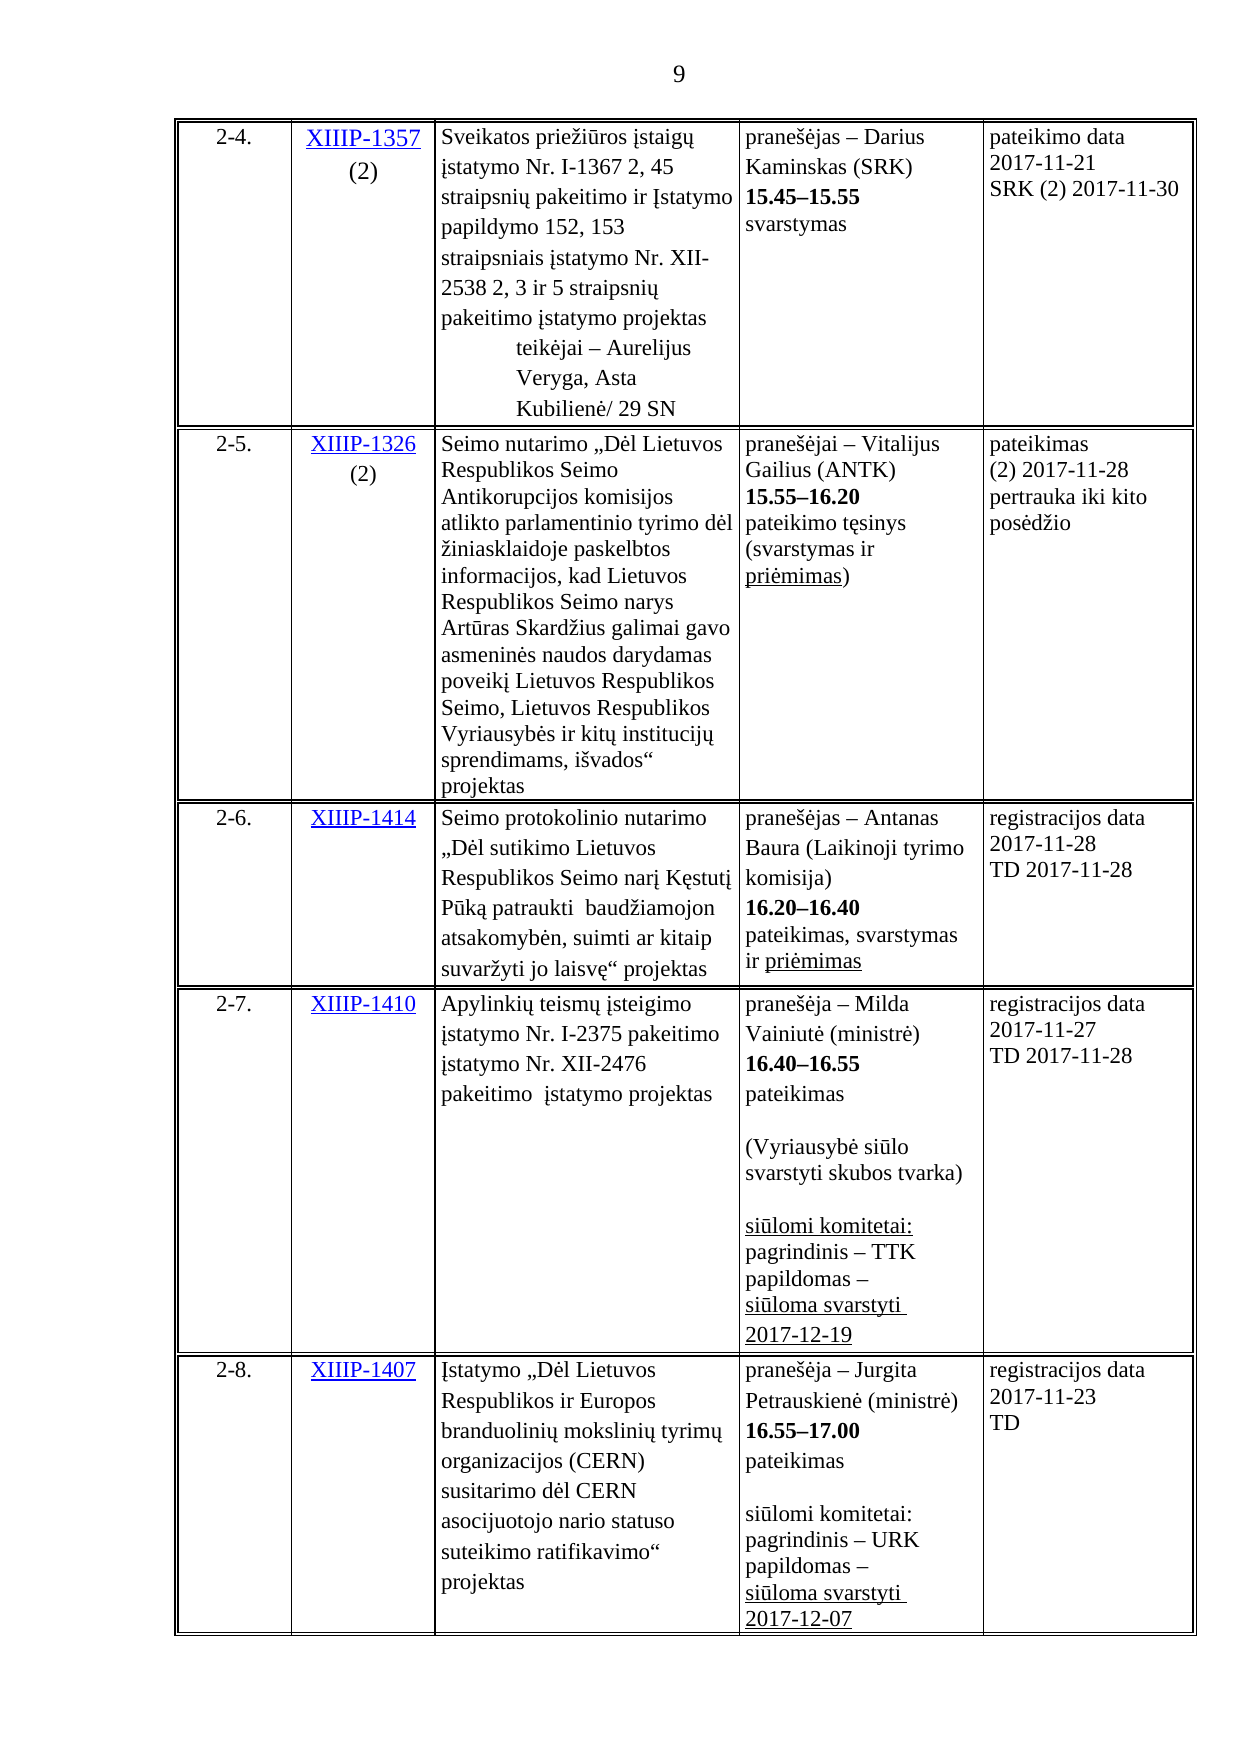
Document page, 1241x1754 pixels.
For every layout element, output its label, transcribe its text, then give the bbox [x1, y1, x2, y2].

table_cell 2-5. [179, 430, 291, 799]
table_cell XIIIP-1357 (2) [292, 123, 434, 425]
table_cell Įstatymo „Dėl Lietuvos Respublikos ir Europos branduolinių mokslinių tyrimų organizacijos (CERN) susitarimo dėl CERN asocijuotojo nario statuso suteikimo ratifikavimo“ projektas [436, 1357, 739, 1632]
table_cell 2-8. [179, 1357, 291, 1632]
table_cell pranešėja – Jurgita Petrauskienė (ministrė) 16.55–17.00 pateikimas siūlomi komitetai: pagrindinis – URK papildomas – siūloma svarstyti 2017-12-07 [740, 1357, 983, 1632]
table_cell XIIIP-1326 (2) [292, 430, 434, 799]
table_cell Seimo protokolinio nutarimo „Dėl sutikimo Lietuvos Respublikos Seimo narį Kęstutį Pūką patraukti baudžiamojon atsakomybėn, suimti ar kitaip suvaržyti jo laisvę“ projektas [436, 804, 739, 985]
table_cell pateikimo data 2017-11-21 SRK (2) 2017-11-30 [984, 123, 1192, 425]
table_cell pranešėjai – Vitalijus Gailius (ANTK) 15.55–16.20 pateikimo tęsinys (svarstymas ir priėmimas) [740, 430, 983, 799]
table_cell XIIIP-1414 [292, 804, 434, 985]
table_cell pranešėjas – Darius Kaminskas (SRK) 15.45–15.55 svarstymas [740, 123, 983, 425]
table_cell 2-6. [179, 804, 291, 985]
table_cell 2-7. [179, 990, 291, 1352]
table_cell pateikimas (2) 2017-11-28 pertrauka iki kito posėdžio [984, 430, 1192, 799]
table_cell Sveikatos priežiūros įstaigų įstatymo Nr. I-1367 2, 45 straipsnių pakeitimo ir Įstatymo papildymo 152, 153 straipsniais įstatymo Nr. XII-2538 2, 3 ir 5 straipsnių pakeitimo įstatymo projektas teikėjai – Aurelijus Veryga, Asta Kubilienė/ 29 SN [436, 123, 739, 425]
table_cell XIIIP-1407 [292, 1357, 434, 1632]
table_cell registracijos data 2017-11-23 TD [984, 1357, 1192, 1632]
table_cell pranešėja – Milda Vainiutė (ministrė) 16.40–16.55 pateikimas (Vyriausybė siūlo svarstyti skubos tvarka) siūlomi komitetai: pagrindinis – TTK papildomas – siūloma svarstyti 2017-12-19 [740, 990, 983, 1352]
table_cell XIIIP-1410 [292, 990, 434, 1352]
table_cell pranešėjas – Antanas Baura (Laikinoji tyrimo komisija) 16.20–16.40 pateikimas, svarstymas ir priėmimas [740, 804, 983, 985]
table_cell registracijos data 2017-11-28 TD 2017-11-28 [984, 804, 1192, 985]
table_cell Apylinkių teismų įsteigimo įstatymo Nr. I-2375 pakeitimo įstatymo Nr. XII-2476 pakeitimo įstatymo projektas [436, 990, 739, 1352]
table_cell Seimo nutarimo „Dėl Lietuvos Respublikos Seimo Antikorupcijos komisijos atlikto parlamentinio tyrimo dėl žiniasklaidoje paskelbtos informacijos, kad Lietuvos Respublikos Seimo narys Artūras Skardžius galimai gavo asmeninės naudos darydamas poveikį Lietuvos Respublikos Seimo, Lietuvos Respublikos Vyriausybės ir kitų institucijų sprendimams, išvados“ projektas [436, 430, 739, 799]
table_cell 2-4. [179, 123, 291, 425]
table_cell registracijos data 2017-11-27 TD 2017-11-28 [984, 990, 1192, 1352]
